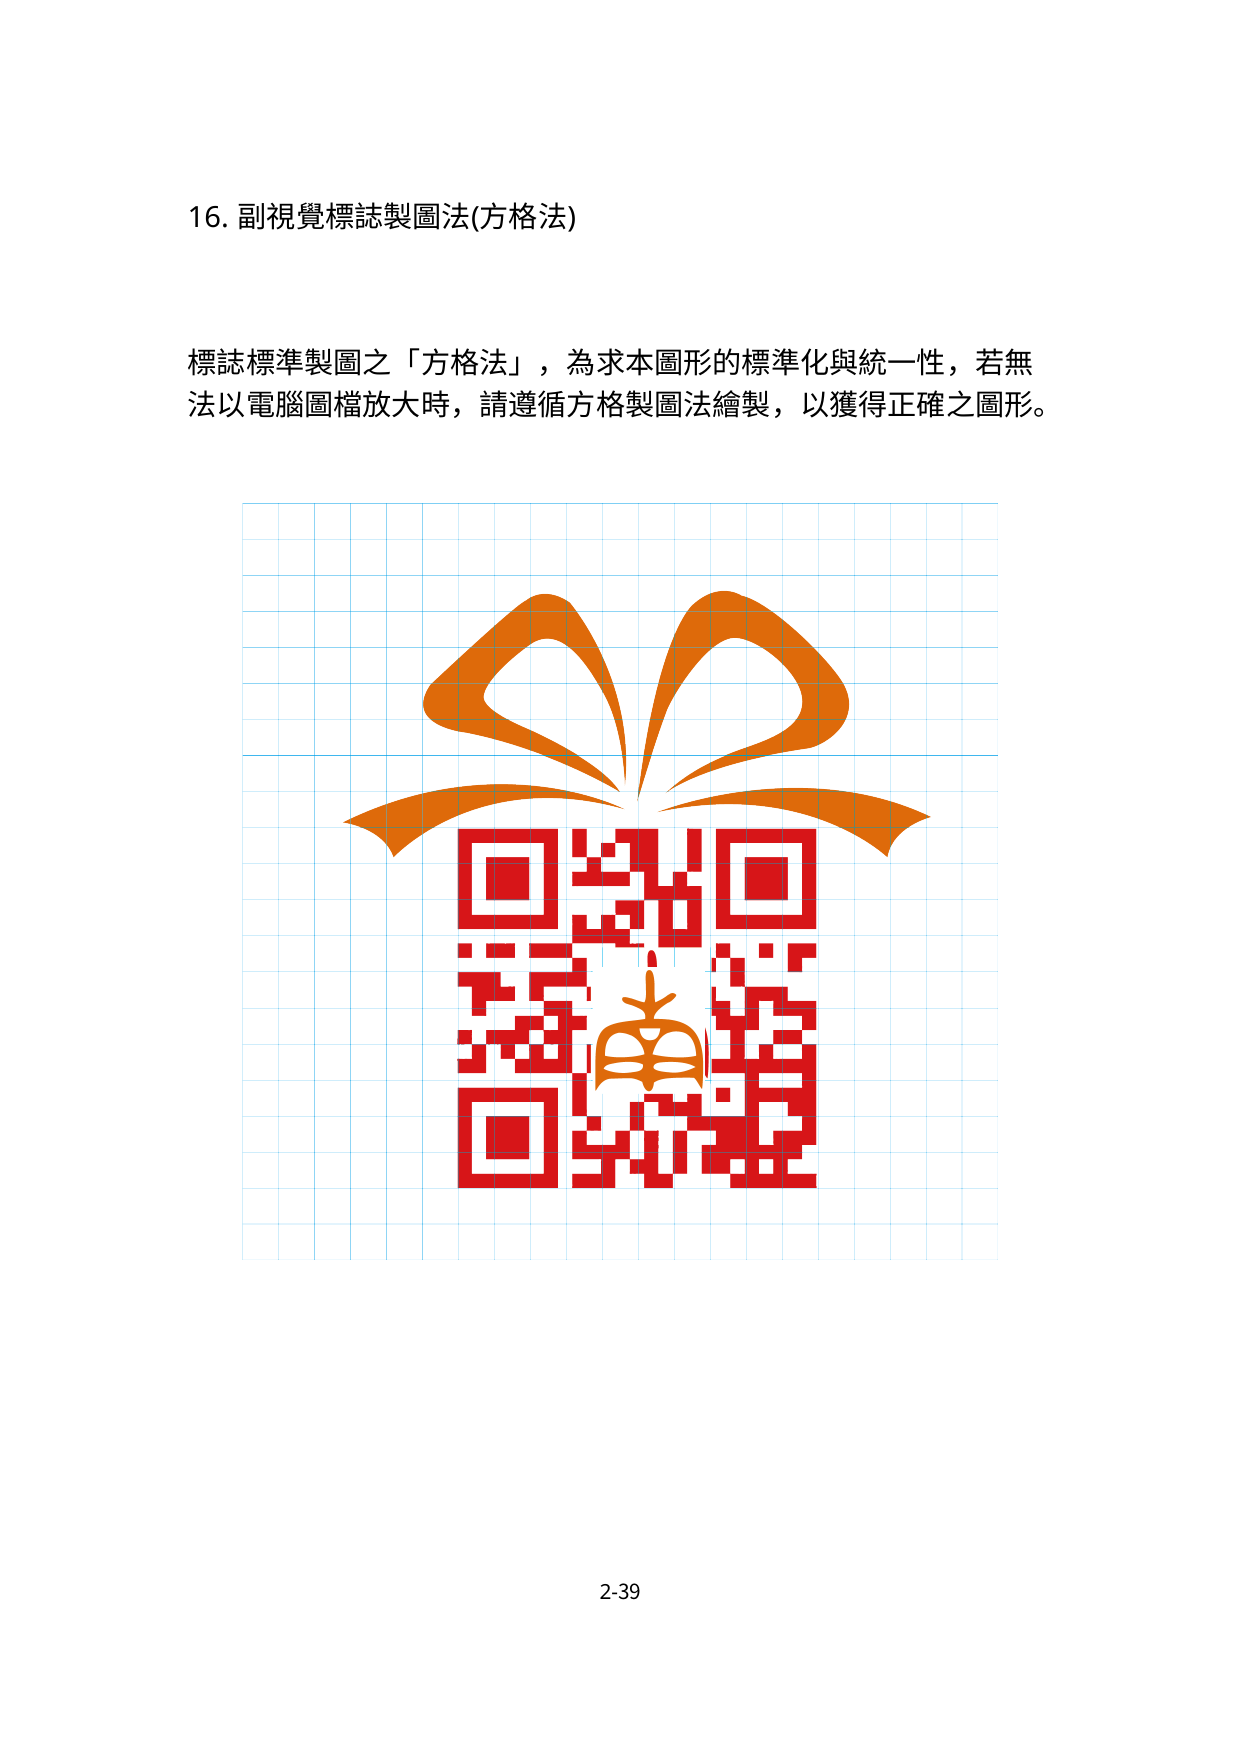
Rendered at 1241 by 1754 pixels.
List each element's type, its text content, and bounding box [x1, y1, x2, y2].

picture [242, 503, 998, 1260]
text 標誌標準製圖之「方格法」，為求本圖形的標準化與統一性，若無法以電腦圖檔放大時，請遵循方格製圖法繪製，以獲得正確之圖形。 [187, 340, 1053, 424]
subtitle 副視覺標誌製圖法(方格法) [187, 194, 1053, 236]
